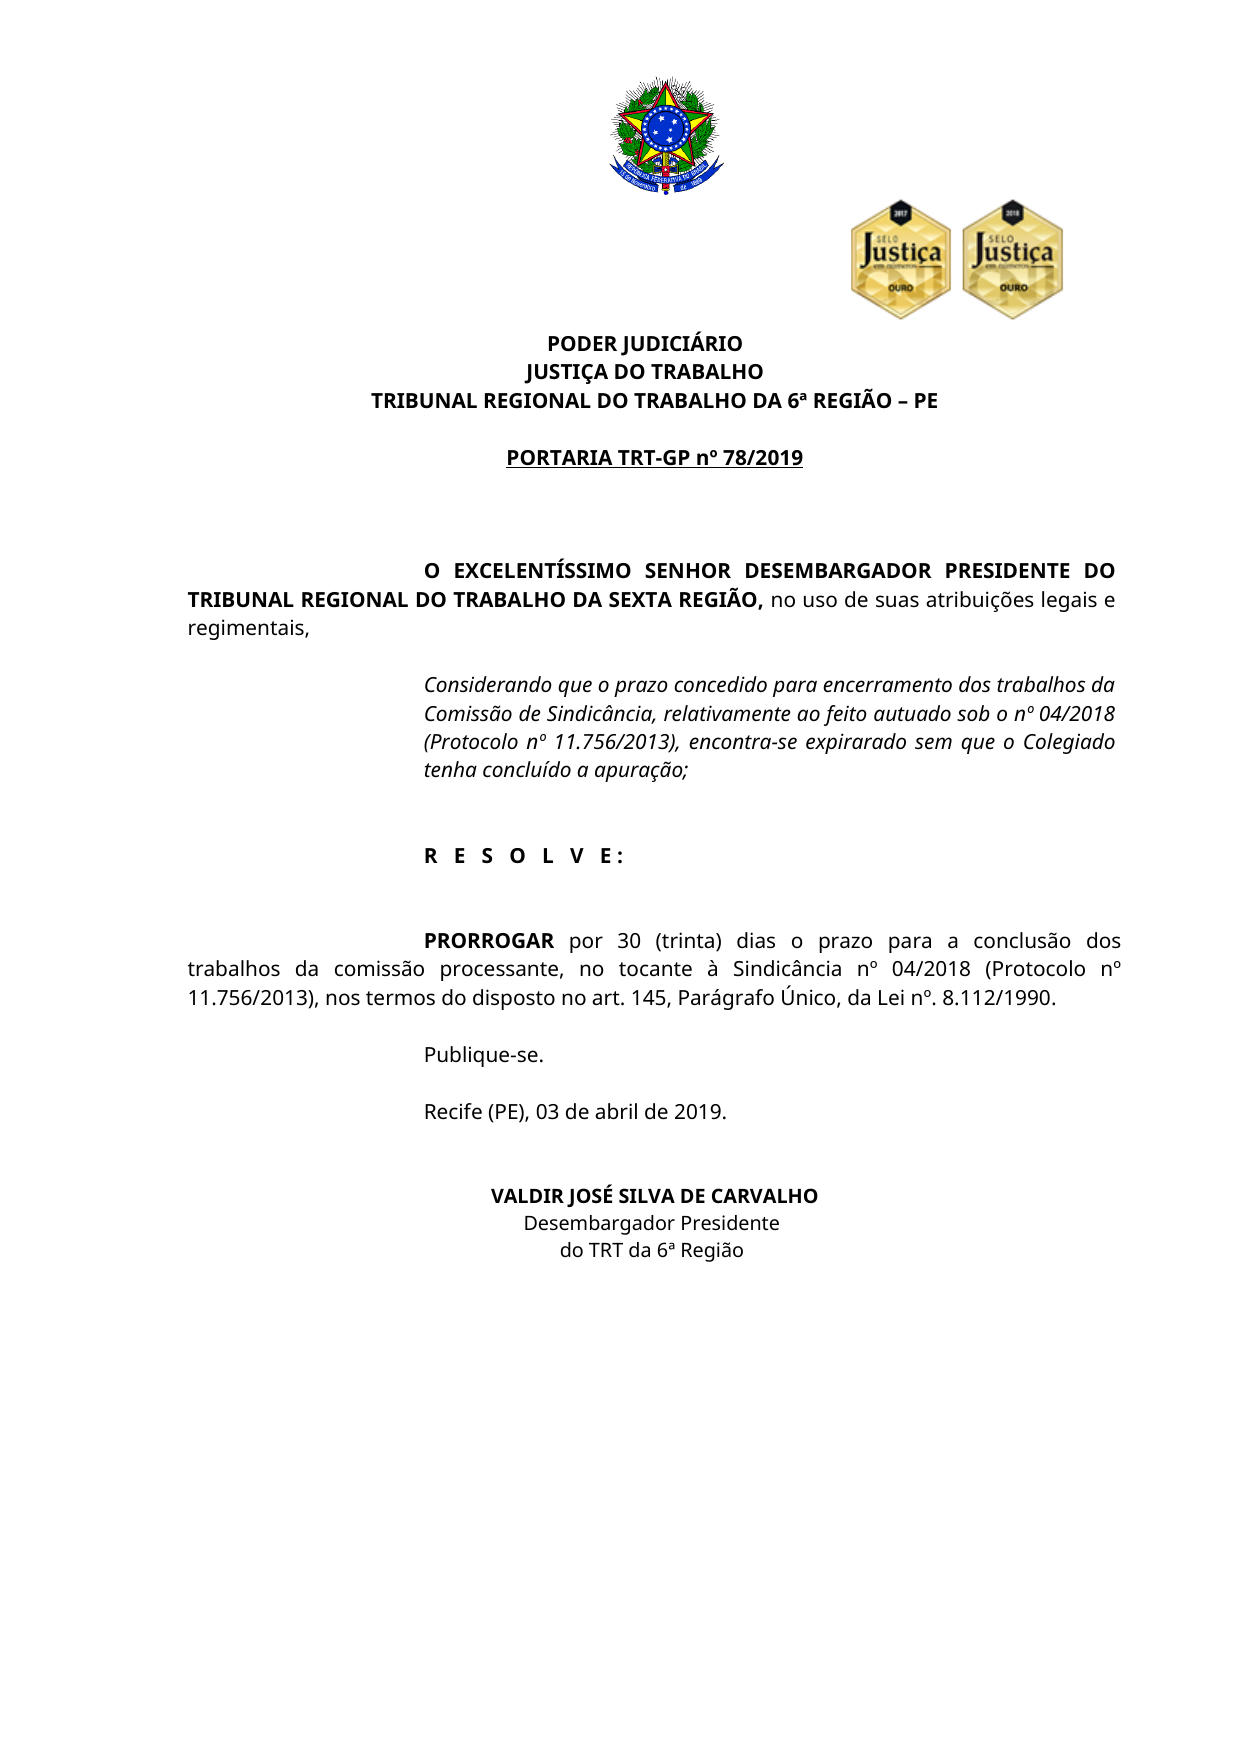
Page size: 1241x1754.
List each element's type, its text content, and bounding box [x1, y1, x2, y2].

picture [851, 197, 1081, 329]
text Desembargador Presidente [187, 1209, 1116, 1236]
picture [603, 73, 727, 197]
text Publique-se. [187, 1040, 1122, 1068]
text O EXCELENTÍSSIMO SENHOR DESEMBARGADOR PRESIDENTE DO TRIBUNAL REGIONAL DO TRABALHO DA SEXTA REGIÃO, no uso de suas atribuições legais e regimentais, [187, 556, 1116, 642]
text R E S O L V E : [187, 841, 1122, 869]
text VALDIR JOSÉ SILVA DE CARVALHO [187, 1182, 1122, 1209]
text PRORROGAR por 30 (trinta) dias o prazo para a conclusão dos trabalhos da comissão processante, no tocante à Sindicância nº 04/2018 (Protocolo nº 11.756/2013), nos termos do disposto no art. 145, Parágrafo Único, da Lei nº. 8.112/1990. [187, 926, 1122, 1011]
text do TRT da 6ª Região [187, 1236, 1116, 1263]
text Considerando que o prazo concedido para encerramento dos trabalhos da Comissão de Sindicância, relativamente ao feito autuado sob o nº 04/2018 (Protocolo nº 11.756/2013), encontra-se expirarado sem que o Colegiado tenha concluído a apuração; [423, 670, 1116, 784]
text PORTARIA TRT-GP nº 78/2019 [187, 443, 1122, 471]
text Recife (PE), 03 de abril de 2019. [187, 1097, 1122, 1125]
